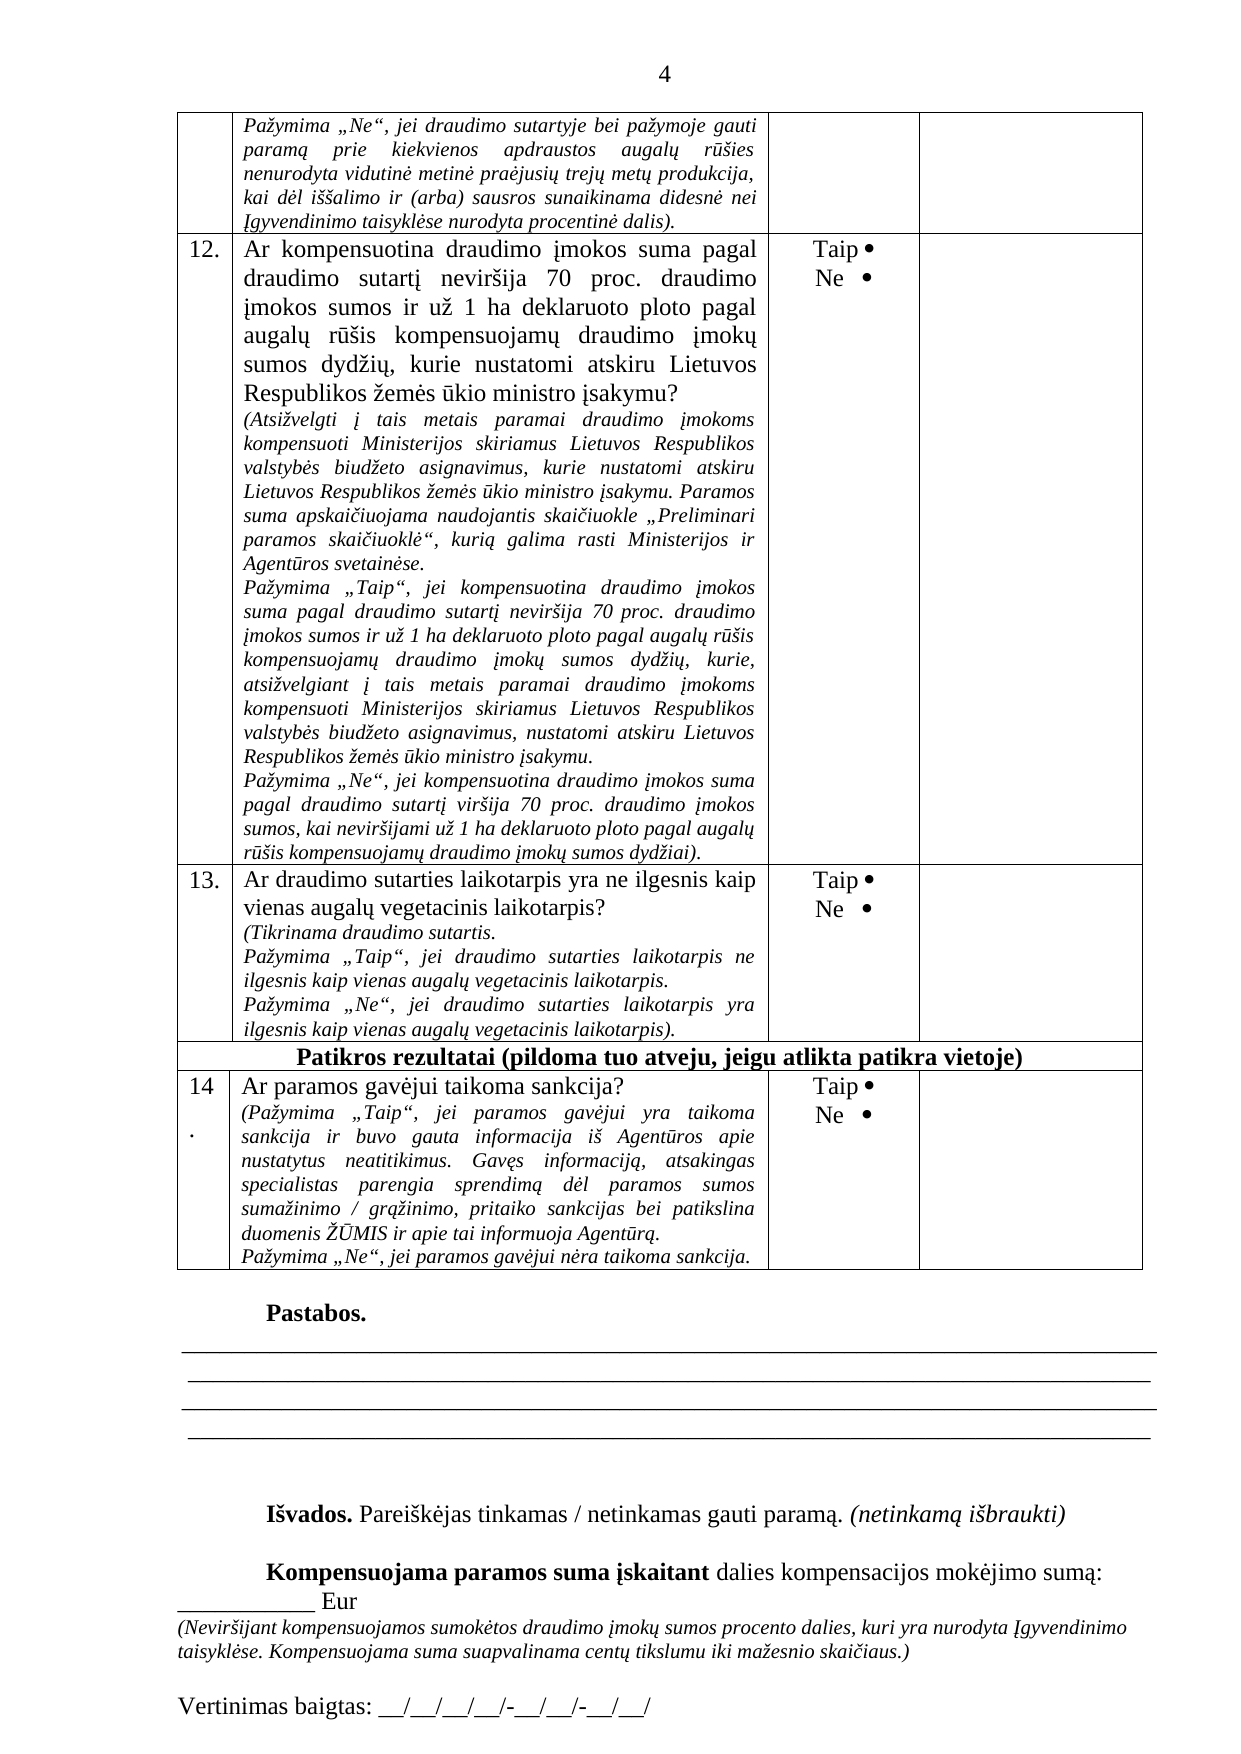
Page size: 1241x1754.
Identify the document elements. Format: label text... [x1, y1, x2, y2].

table_cell 13. [178, 865, 232, 1041]
table_cell Taip  Ne  [769, 234, 919, 864]
table_cell Patikros rezultatai (pildoma tuo atveju, jeigu atlikta patikra vietoje) [178, 1042, 1142, 1070]
table_cell [920, 113, 1142, 233]
table_cell [920, 865, 1142, 1041]
table_cell Pažymima „Ne“, jei draudimo sutartyje bei pažymoje gauti paramą prie kiekvienos apdraustos augalų rūšies nenurodyta vidutinė metinė praėjusių trejų metų produkcija, kai dėl iššalimo ir (arba) sausros sunaikinama didesnė nei Įgyvendinimo taisyklėse nurodyta procentinė dalis). [233, 113, 768, 233]
text ___________________________________________________________________________________________________________________________________________________________ [177, 1327, 1161, 1384]
table_cell 14. [178, 1071, 229, 1268]
text (Neviršijant kompensuojamos sumokėtos draudimo įmokų sumos procento dalies, kuri yra nurodyta Įgyvendinimo taisyklėse. Kompensuojama suma suapvalinama centų tikslumu iki mažesnio skaičiaus.) [177, 1614, 1155, 1663]
text Išvados. Pareiškėjas tinkamas / netinkamas gauti paramą. (netinkamą išbraukti) [177, 1499, 1155, 1528]
table_cell Ar kompensuotina draudimo įmokos suma pagal draudimo sutartį neviršija 70 proc. draudimo įmokos sumos ir už 1 ha deklaruoto ploto pagal augalų rūšis kompensuojamų draudimo įmokų sumos dydžių, kurie nustatomi atskiru Lietuvos Respublikos žemės ūkio ministro įsakymu? (Atsižvelgti į tais metais paramai draudimo įmokoms kompensuoti Ministerijos skiriamus Lietuvos Respublikos valstybės biudžeto asignavimus, kurie nustatomi atskiru Lietuvos Respublikos žemės ūkio ministro įsakymu. Paramos suma apskaičiuojama naudojantis skaičiuokle „Preliminari paramos skaičiuoklė“, kurią galima rasti Ministerijos ir Agentūros svetainėse. Pažymima „Taip“, jei kompensuotina draudimo įmokos suma pagal draudimo sutartį neviršija 70 proc. draudimo įmokos sumos ir už 1 ha deklaruoto ploto pagal augalų rūšis kompensuojamų draudimo įmokų sumos dydžių, kurie, atsižvelgiant į tais metais paramai draudimo įmokoms kompensuoti Ministerijos skiriamus Lietuvos Respublikos valstybės biudžeto asignavimus, nustatomi atskiru Lietuvos Respublikos žemės ūkio ministro įsakymu. Pažymima „Ne“, jei kompensuotina draudimo įmokos suma pagal draudimo sutartį viršija 70 proc. draudimo įmokos sumos, kai neviršijami už 1 ha deklaruoto ploto pagal augalų rūšis kompensuojamų draudimo įmokų sumos dydžiai). [233, 234, 768, 864]
table_cell Ar paramos gavėjui taikoma sankcija? (Pažymima „Taip“, jei paramos gavėjui yra taikoma sankcija ir buvo gauta informacija iš Agentūros apie nustatytus neatitikimus. Gavęs informaciją, atsakingas specialistas parengia sprendimą dėl paramos sumos sumažinimo / grąžinimo, pritaiko sankcijas bei patikslina duomenis ŽŪMIS ir apie tai informuoja Agentūrą. Pažymima „Ne“, jei paramos gavėjui nėra taikoma sankcija. [230, 1071, 768, 1268]
table_cell [920, 234, 1142, 864]
table_cell 12. [178, 234, 232, 864]
text Vertinimas baigtas: __/__/__/__/-__/__/-__/__/ [177, 1691, 1133, 1720]
table_cell Taip  Ne  [769, 1071, 919, 1268]
table_cell [920, 1071, 1142, 1268]
text Kompensuojama paramos suma įskaitant dalies kompensacijos mokėjimo sumą: ___________ Eur [177, 1557, 1155, 1614]
table_cell Taip  Ne  [769, 865, 919, 1041]
table_cell Ar draudimo sutarties laikotarpis yra ne ilgesnis kaip vienas augalų vegetacinis laikotarpis? (Tikrinama draudimo sutartis. Pažymima „Taip“, jei draudimo sutarties laikotarpis ne ilgesnis kaip vienas augalų vegetacinis laikotarpis. Pažymima „Ne“, jei draudimo sutarties laikotarpis yra ilgesnis kaip vienas augalų vegetacinis laikotarpis). [233, 865, 768, 1041]
table_cell [769, 113, 919, 233]
text ___________________________________________________________________________________________________________________________________________________________ [177, 1384, 1161, 1442]
table_cell [178, 113, 232, 233]
text Pastabos. [177, 1298, 1152, 1327]
